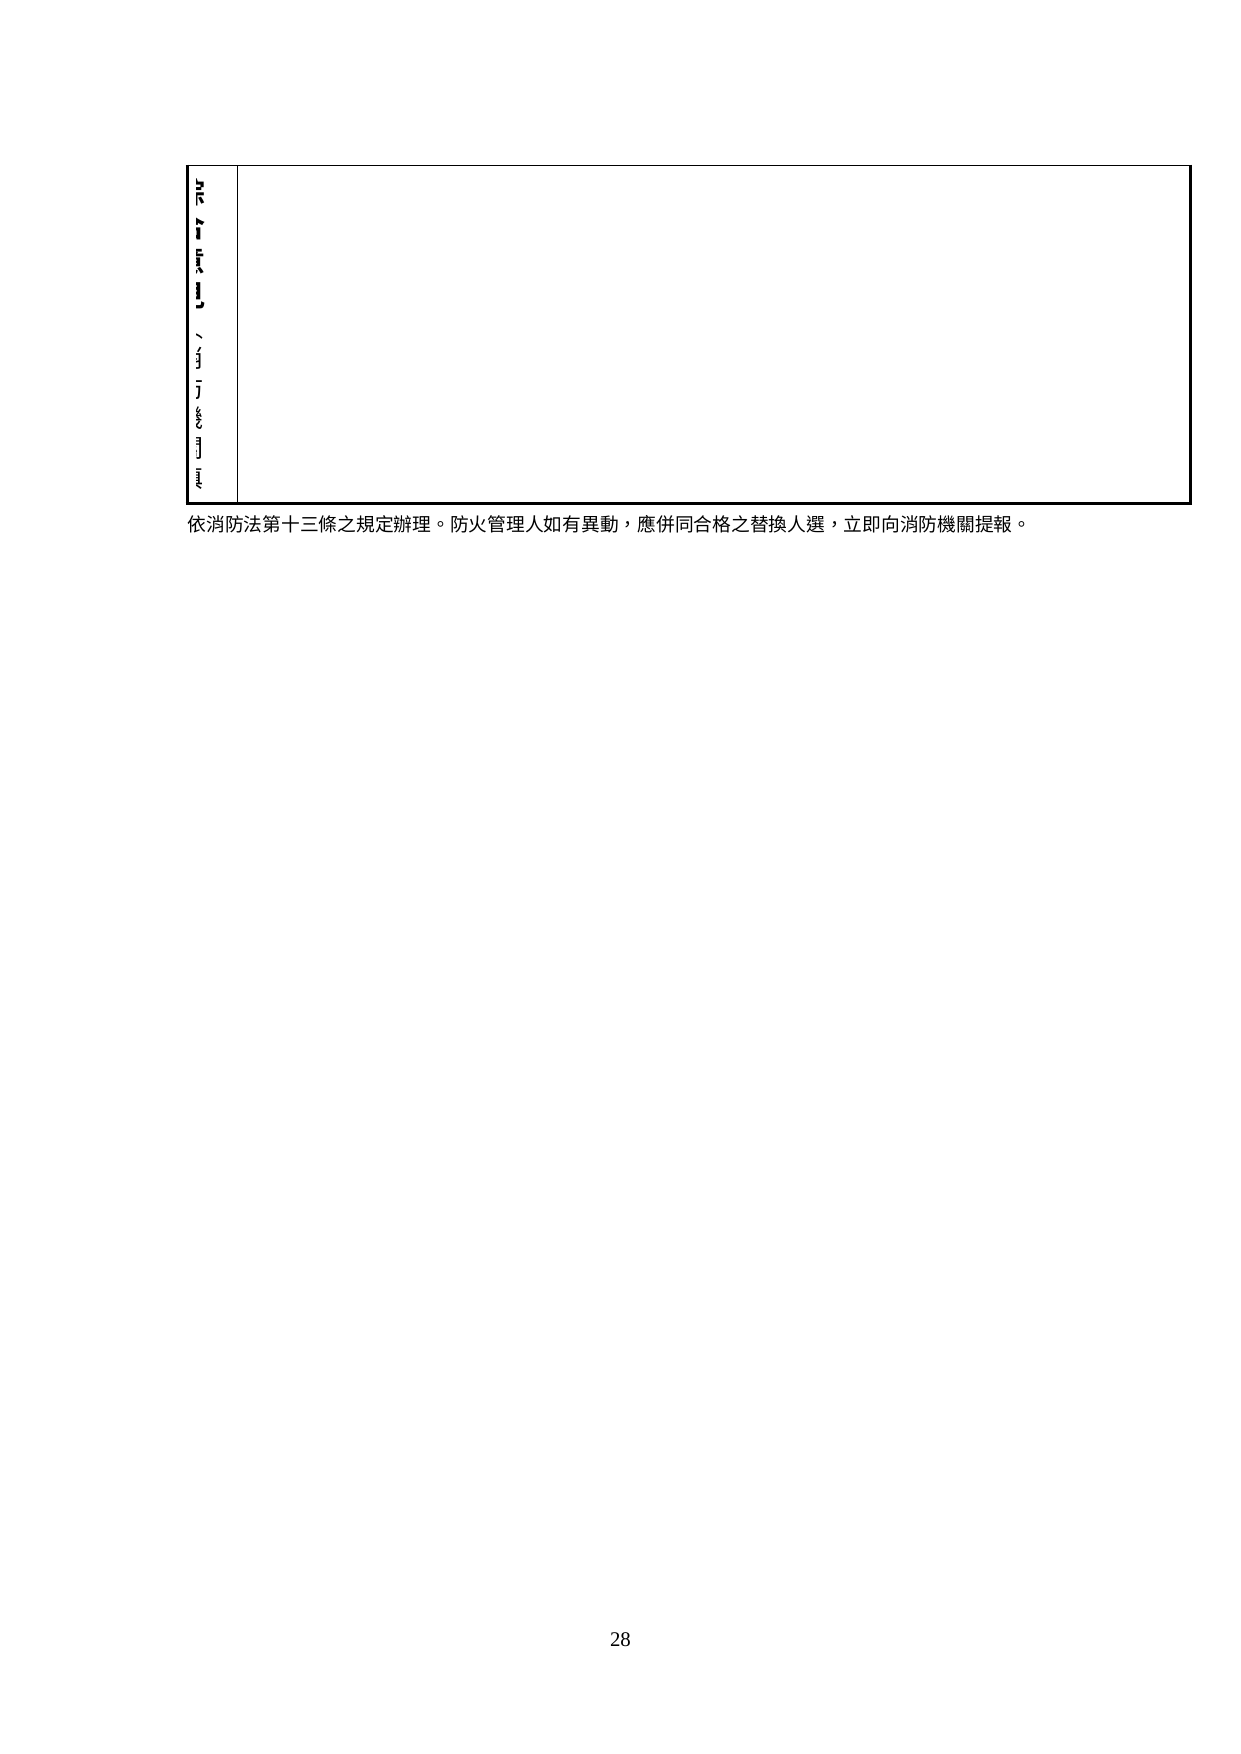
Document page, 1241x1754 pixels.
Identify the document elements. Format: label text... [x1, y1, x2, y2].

table_cell [238, 166, 1189, 502]
text 依消防法第十三條之規定辦理。防火管理人如有異動，應併同合格之替換人選，立即向消防機關提報。 [187, 505, 1053, 542]
table_cell 綜合意見（消防機關填寫） [189, 166, 237, 502]
